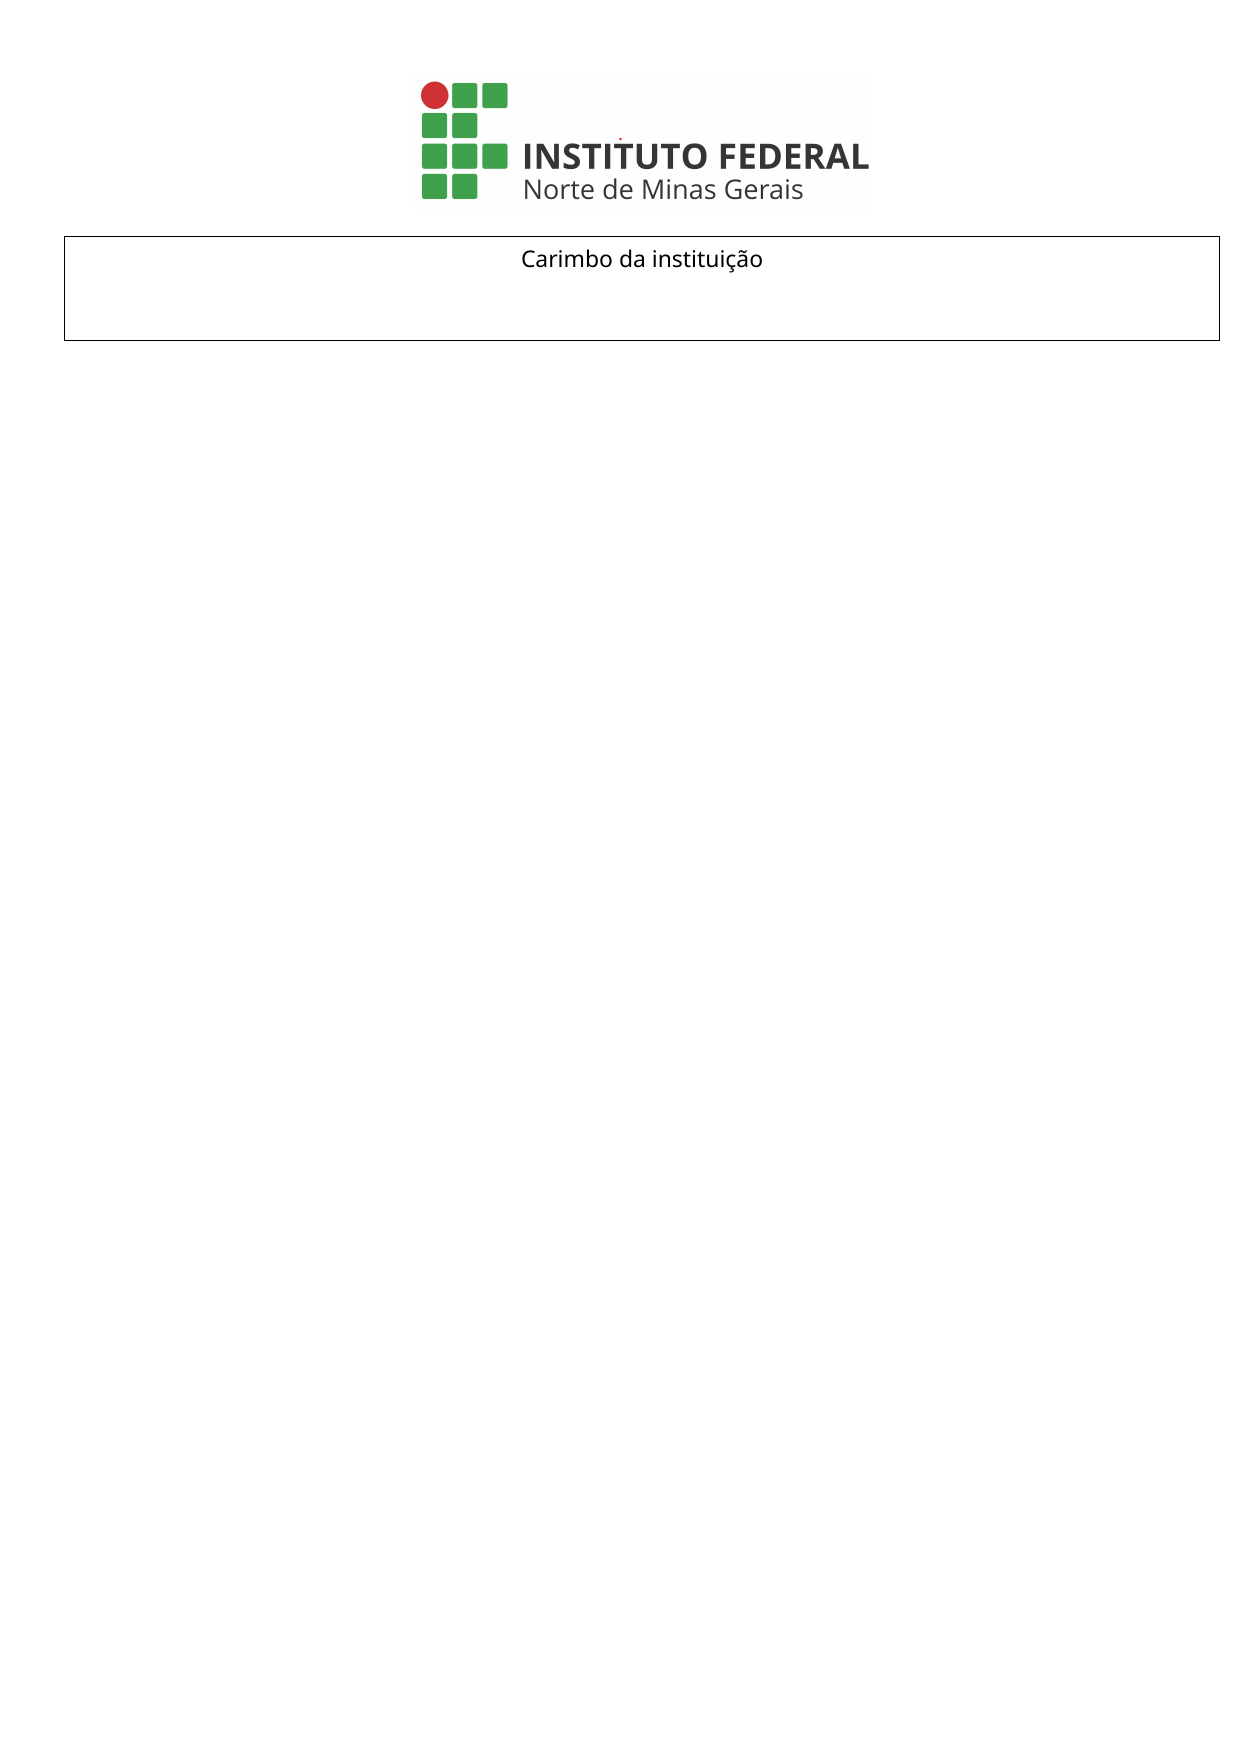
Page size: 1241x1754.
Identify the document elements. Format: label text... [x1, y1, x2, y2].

table_header Carimbo da instituição [65, 237, 1219, 340]
picture [412, 75, 872, 210]
